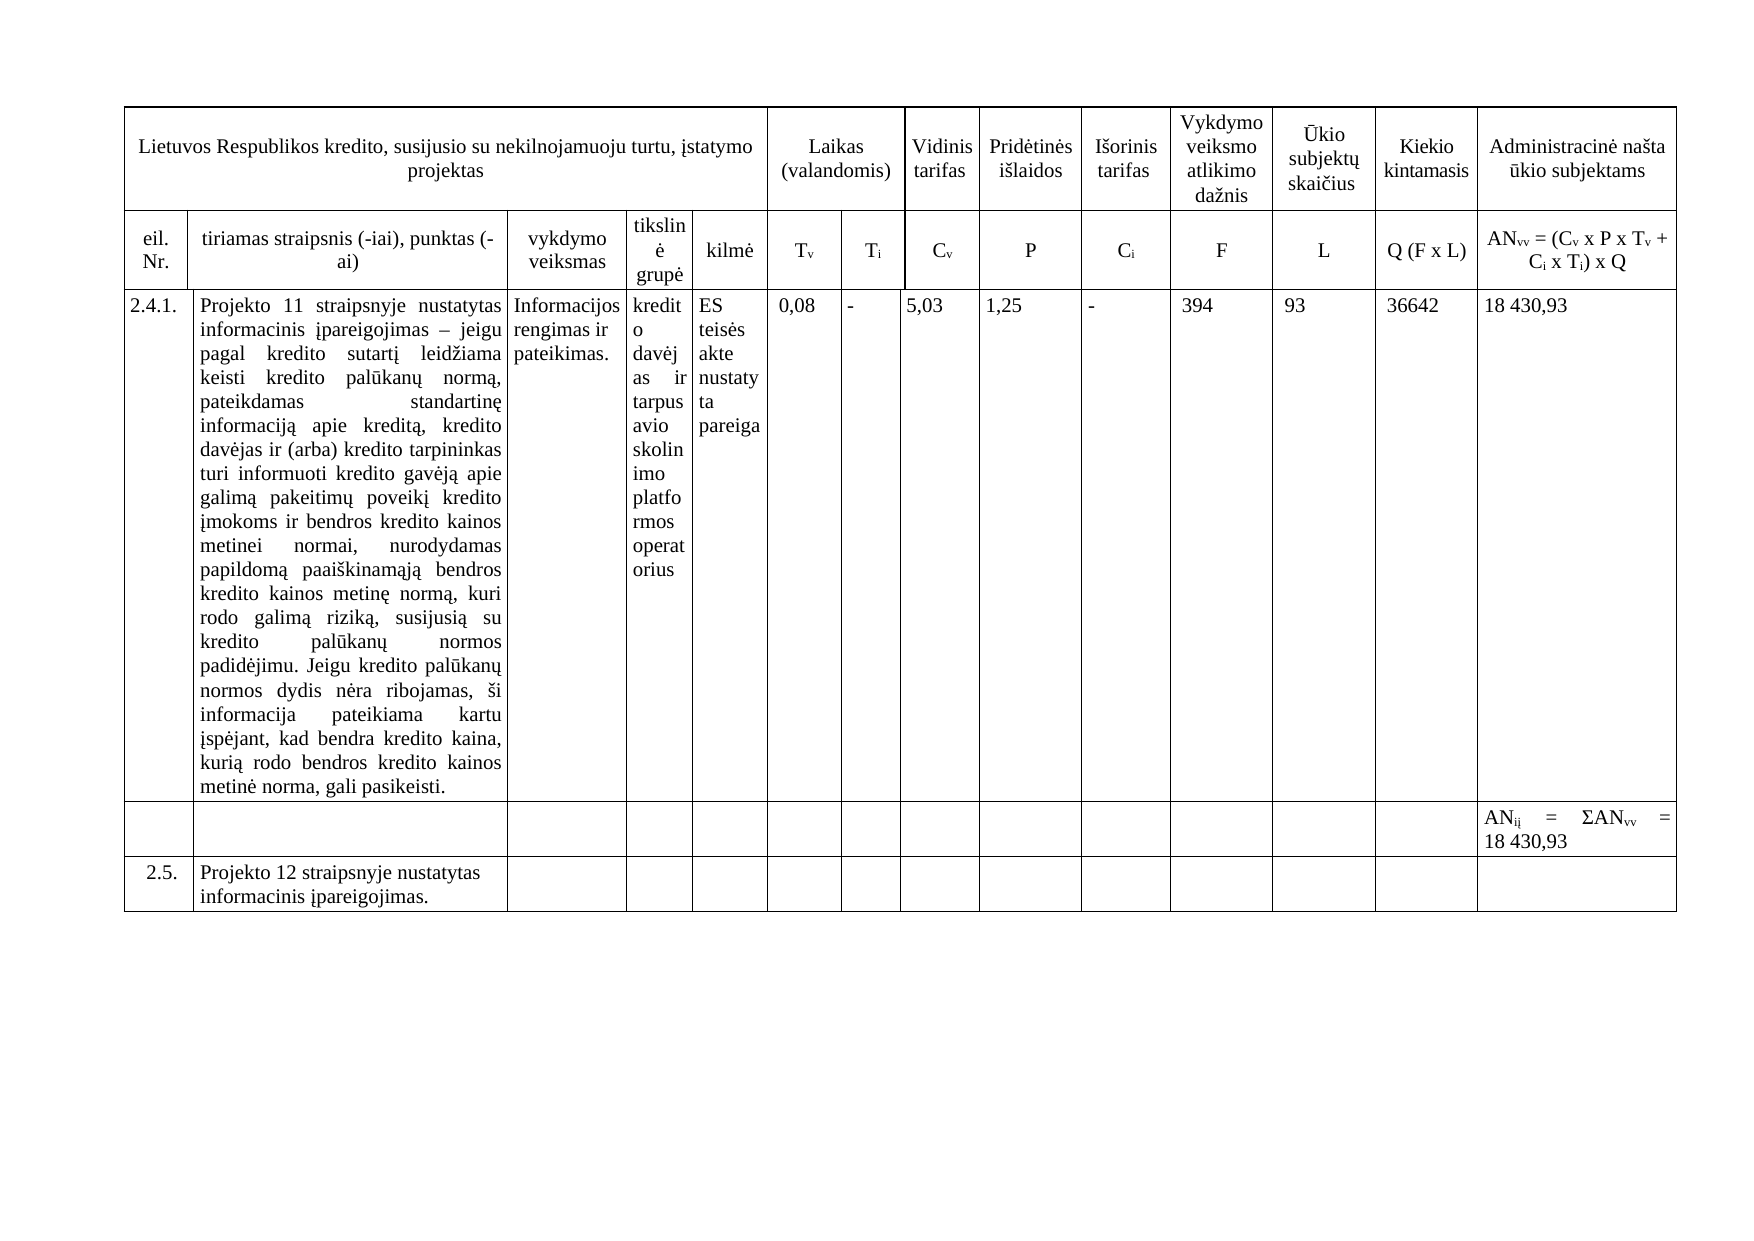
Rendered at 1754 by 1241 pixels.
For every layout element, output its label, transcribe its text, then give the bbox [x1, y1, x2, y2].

table_cell Informacijos rengimas ir pateikimas. [508, 290, 626, 801]
table_cell eil. Nr. [125, 211, 187, 288]
table_cell [1082, 802, 1170, 856]
table_cell - [842, 290, 900, 801]
table_cell 93 [1273, 290, 1375, 801]
table_cell [693, 802, 767, 856]
table_cell [901, 857, 979, 911]
table_cell kilmė [693, 211, 767, 288]
table_cell L [1273, 211, 1375, 288]
table_cell tikslinė grupė [627, 211, 692, 288]
table_cell [768, 802, 841, 856]
table_cell [627, 857, 692, 911]
table_header Vykdymo veiksmo atlikimo dažnis [1171, 108, 1272, 209]
table_cell [1478, 857, 1676, 911]
table_cell [1171, 802, 1272, 856]
table_cell Ci [1082, 211, 1170, 288]
table_cell [1376, 857, 1477, 911]
table_cell Ti [842, 211, 904, 288]
table_header Vidinis tarifas [906, 108, 979, 209]
table_header Administracinė našta ūkio subjektams [1478, 108, 1676, 209]
table_cell [693, 857, 767, 911]
table_cell [508, 857, 626, 911]
table_header Ūkio subjektų skaičius [1273, 108, 1375, 209]
table_cell [768, 857, 841, 911]
table_header Lietuvos Respublikos kredito, susijusio su nekilnojamuoju turtu, įstatymo projektas [125, 108, 767, 209]
table_cell [1273, 857, 1375, 911]
table_cell - [1082, 290, 1170, 801]
table_cell [194, 802, 507, 856]
table_header Pridėtinės išlaidos [980, 108, 1081, 209]
table_cell [901, 802, 979, 856]
table_cell Projekto 12 straipsnyje nustatytas informacinis įpareigojimas. [194, 857, 507, 911]
table_header Laikas (valandomis) [768, 108, 904, 209]
table_cell Tv [768, 211, 841, 288]
table_cell Projekto 11 straipsnyje nustatytas informacinis įpareigojimas – jeigu pagal kredito sutartį leidžiama keisti kredito palūkanų normą, pateikdamas standartinę informaciją apie kreditą, kredito davėjas ir (arba) kredito tarpininkas turi informuoti kredito gavėją apie galimą pakeitimų poveikį kredito įmokoms ir bendros kredito kainos metinei normai, nurodydamas papildomą paaiškinamąją bendros kredito kainos metinę normą, kuri rodo galimą riziką, susijusią su kredito palūkanų normos padidėjimu. Jeigu kredito palūkanų normos dydis nėra ribojamas, ši informacija pateikiama kartu įspėjant, kad bendra kredito kaina, kurią rodo bendros kredito kainos metinė norma, gali pasikeisti. [194, 290, 507, 801]
table_cell 5,03 [901, 290, 979, 801]
table_cell [980, 802, 1081, 856]
table_cell [627, 802, 692, 856]
table_cell Q (F x L) [1376, 211, 1477, 288]
table_cell [508, 802, 626, 856]
table_header Išorinis tarifas [1082, 108, 1170, 209]
table_cell 36642 [1376, 290, 1477, 801]
table_cell P [980, 211, 1081, 288]
table_cell tiriamas straipsnis (-iai), punktas (-ai) [188, 211, 507, 288]
table_cell [1082, 857, 1170, 911]
table_cell vykdymo veiksmas [508, 211, 626, 288]
table_header Kiekio kintamasis [1376, 108, 1477, 209]
table_cell ES teisės akte nustatyta pareiga [693, 290, 767, 801]
table_cell 0,08 [768, 290, 841, 801]
table_cell 394 [1171, 290, 1272, 801]
table_cell [842, 802, 900, 856]
table_cell ANiį = ΣANvv = 18 430,93 [1478, 802, 1676, 856]
table_cell [1171, 857, 1272, 911]
table_cell ANvv = (Cv x P x Tv + Ci x Ti) x Q [1478, 211, 1676, 288]
table_cell 2.4.1. [125, 290, 193, 801]
table_cell Cv [906, 211, 979, 288]
table_cell [1273, 802, 1375, 856]
table_cell [1376, 802, 1477, 856]
table_cell 2.5. [125, 857, 193, 911]
table_cell 1,25 [980, 290, 1081, 801]
table_cell [842, 857, 900, 911]
table_cell kredito davėjas ir tarpusavio skolinimo platformos operatorius [627, 290, 692, 801]
table_cell [980, 857, 1081, 911]
table_cell 18 430,93 [1478, 290, 1676, 801]
table_cell F [1171, 211, 1272, 288]
table_cell [125, 802, 193, 856]
